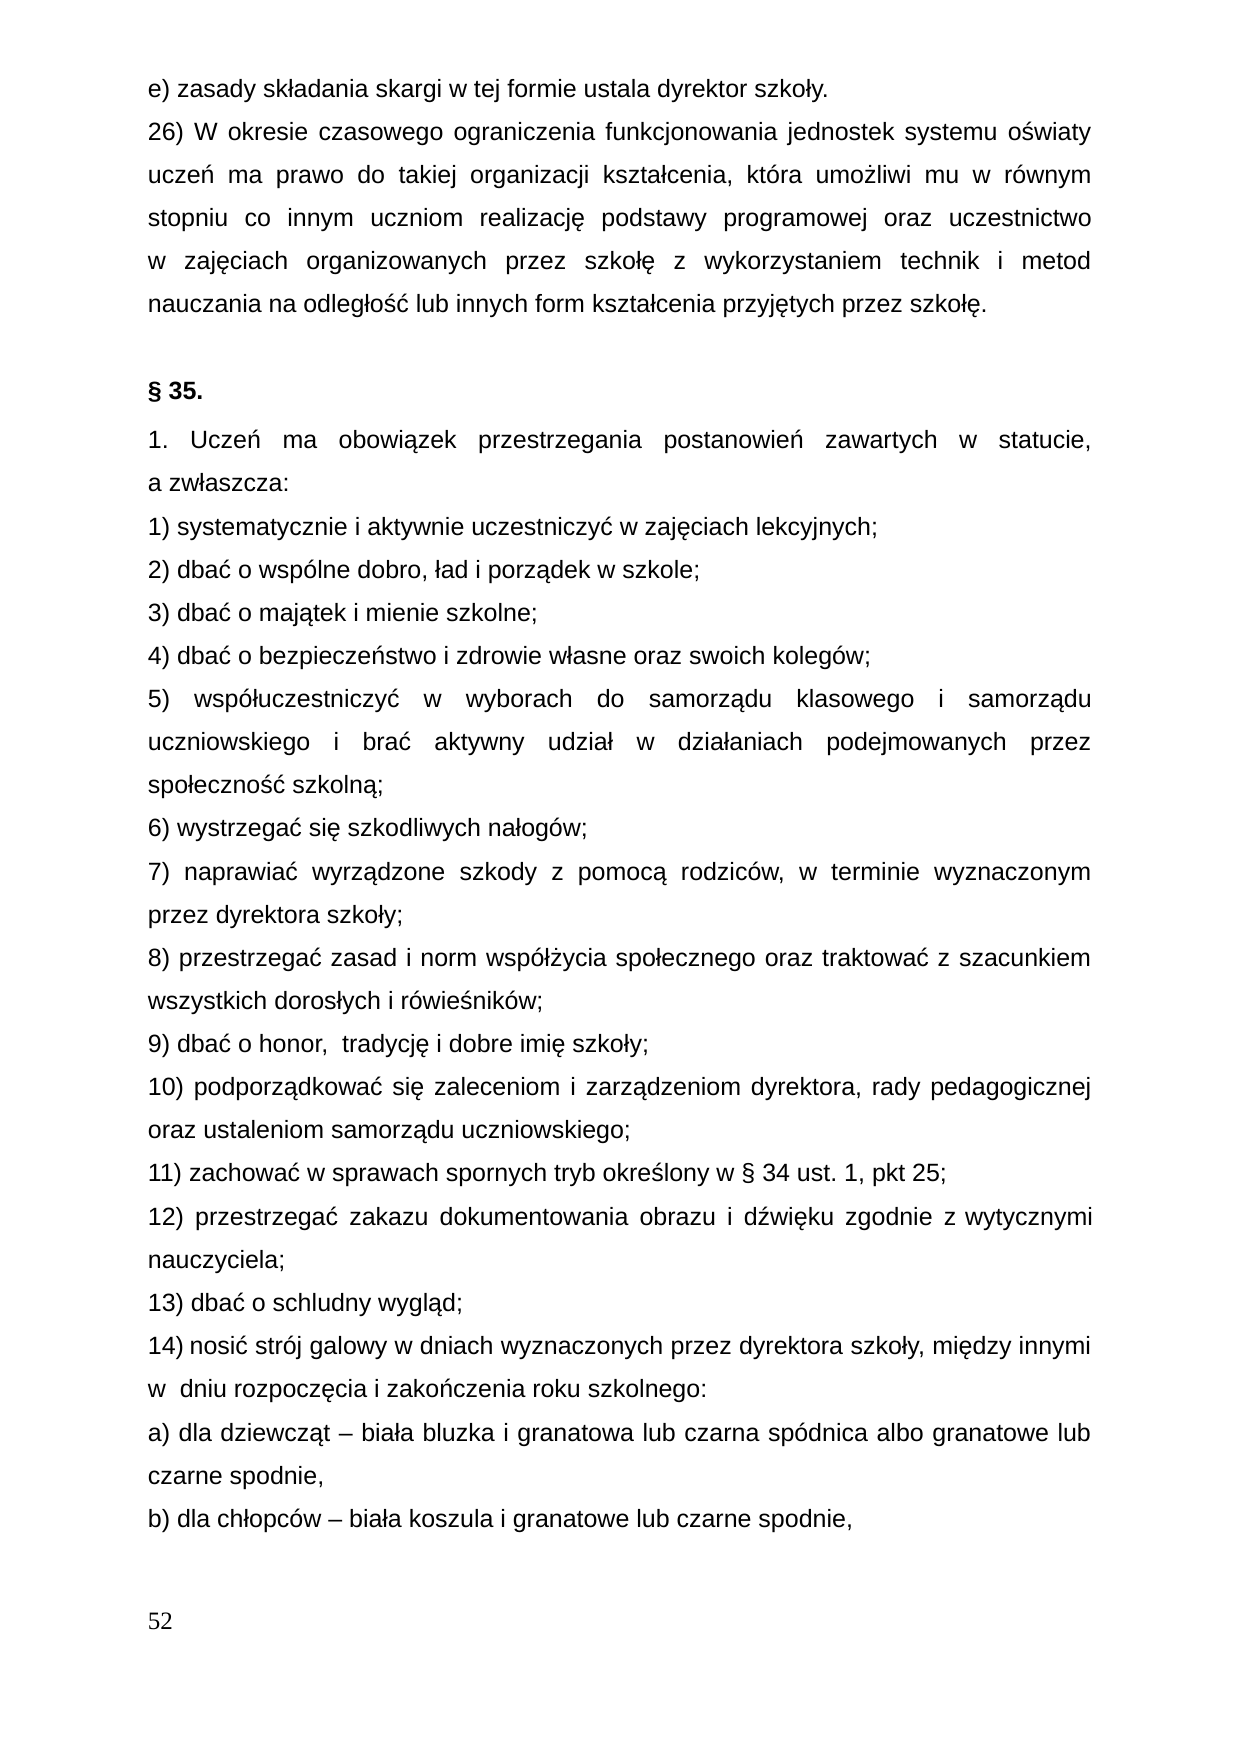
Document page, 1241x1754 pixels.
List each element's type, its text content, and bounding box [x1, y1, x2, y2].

text 12) przestrzegać zakazu dokumentowania obrazu i dźwięku zgodnie z wytycznymi nauczyciela; [148, 1201, 1093, 1273]
text 4) dbać o bezpieczeństwo i zdrowie własne oraz swoich kolegów; [148, 641, 1093, 669]
text 10) podporządkować się zaleceniom i zarządzeniom dyrektora, rady pedagogicznej oraz ustaleniom samorządu uczniowskiego; [148, 1072, 1093, 1144]
text 1) systematycznie i aktywnie uczestniczyć w zajęciach lekcyjnych; [148, 511, 1093, 540]
text 7) naprawiać wyrządzone szkody z pomocą rodziców, w terminie wyznaczonym przez dyrektora szkoły; [148, 856, 1093, 928]
text b) dla chłopców – biała koszula i granatowe lub czarne spodnie, [148, 1504, 1093, 1532]
text a) dla dziewcząt – biała bluzka i granatowa lub czarna spódnica albo granatowe lub czarne spodnie, [148, 1417, 1093, 1489]
text 26) W okresie czasowego ograniczenia funkcjonowania jednostek systemu oświaty uczeń ma prawo do takiej organizacji kształcenia, która umożliwi mu w równym stopniu co innym uczniom realizację podstawy programowej oraz uczestnictwo w zajęciach organizowanych przez szkołę z wykorzystaniem technik i metod nauczania na odległość lub innych form kształcenia przyjętych przez szkołę. [148, 117, 1093, 318]
text 8) przestrzegać zasad i norm współżycia społecznego oraz traktować z szacunkiem wszystkich dorosłych i rówieśników; [148, 943, 1093, 1014]
text 3) dbać o majątek i mienie szkolne; [148, 598, 1093, 626]
text e) zasady składania skargi w tej formie ustala dyrektor szkoły. [148, 74, 1093, 102]
text 9) dbać o honor, tradycję i dobre imię szkoły; [148, 1029, 1093, 1058]
text 14) nosić strój galowy w dniach wyznaczonych przez dyrektora szkoły, między innymi w dniu rozpoczęcia i zakończenia roku szkolnego: [148, 1331, 1093, 1403]
text 2) dbać o wspólne dobro, ład i porządek w szkole; [148, 554, 1093, 583]
text 11) zachować w sprawach spornych tryb określony w § 34 ust. 1, pkt 25; [148, 1158, 1093, 1187]
text 5) współuczestniczyć w wyborach do samorządu klasowego i samorządu uczniowskiego i brać aktywny udział w działaniach podejmowanych przez społeczność szkolną; [148, 684, 1093, 799]
text § 35. [148, 376, 1093, 404]
text 13) dbać o schludny wygląd; [148, 1288, 1093, 1316]
text 1. Uczeń ma obowiązek przestrzegania postanowień zawartych w statucie, a zwłaszcza: [148, 425, 1093, 497]
text 6) wystrzegać się szkodliwych nałogów; [148, 813, 1093, 842]
